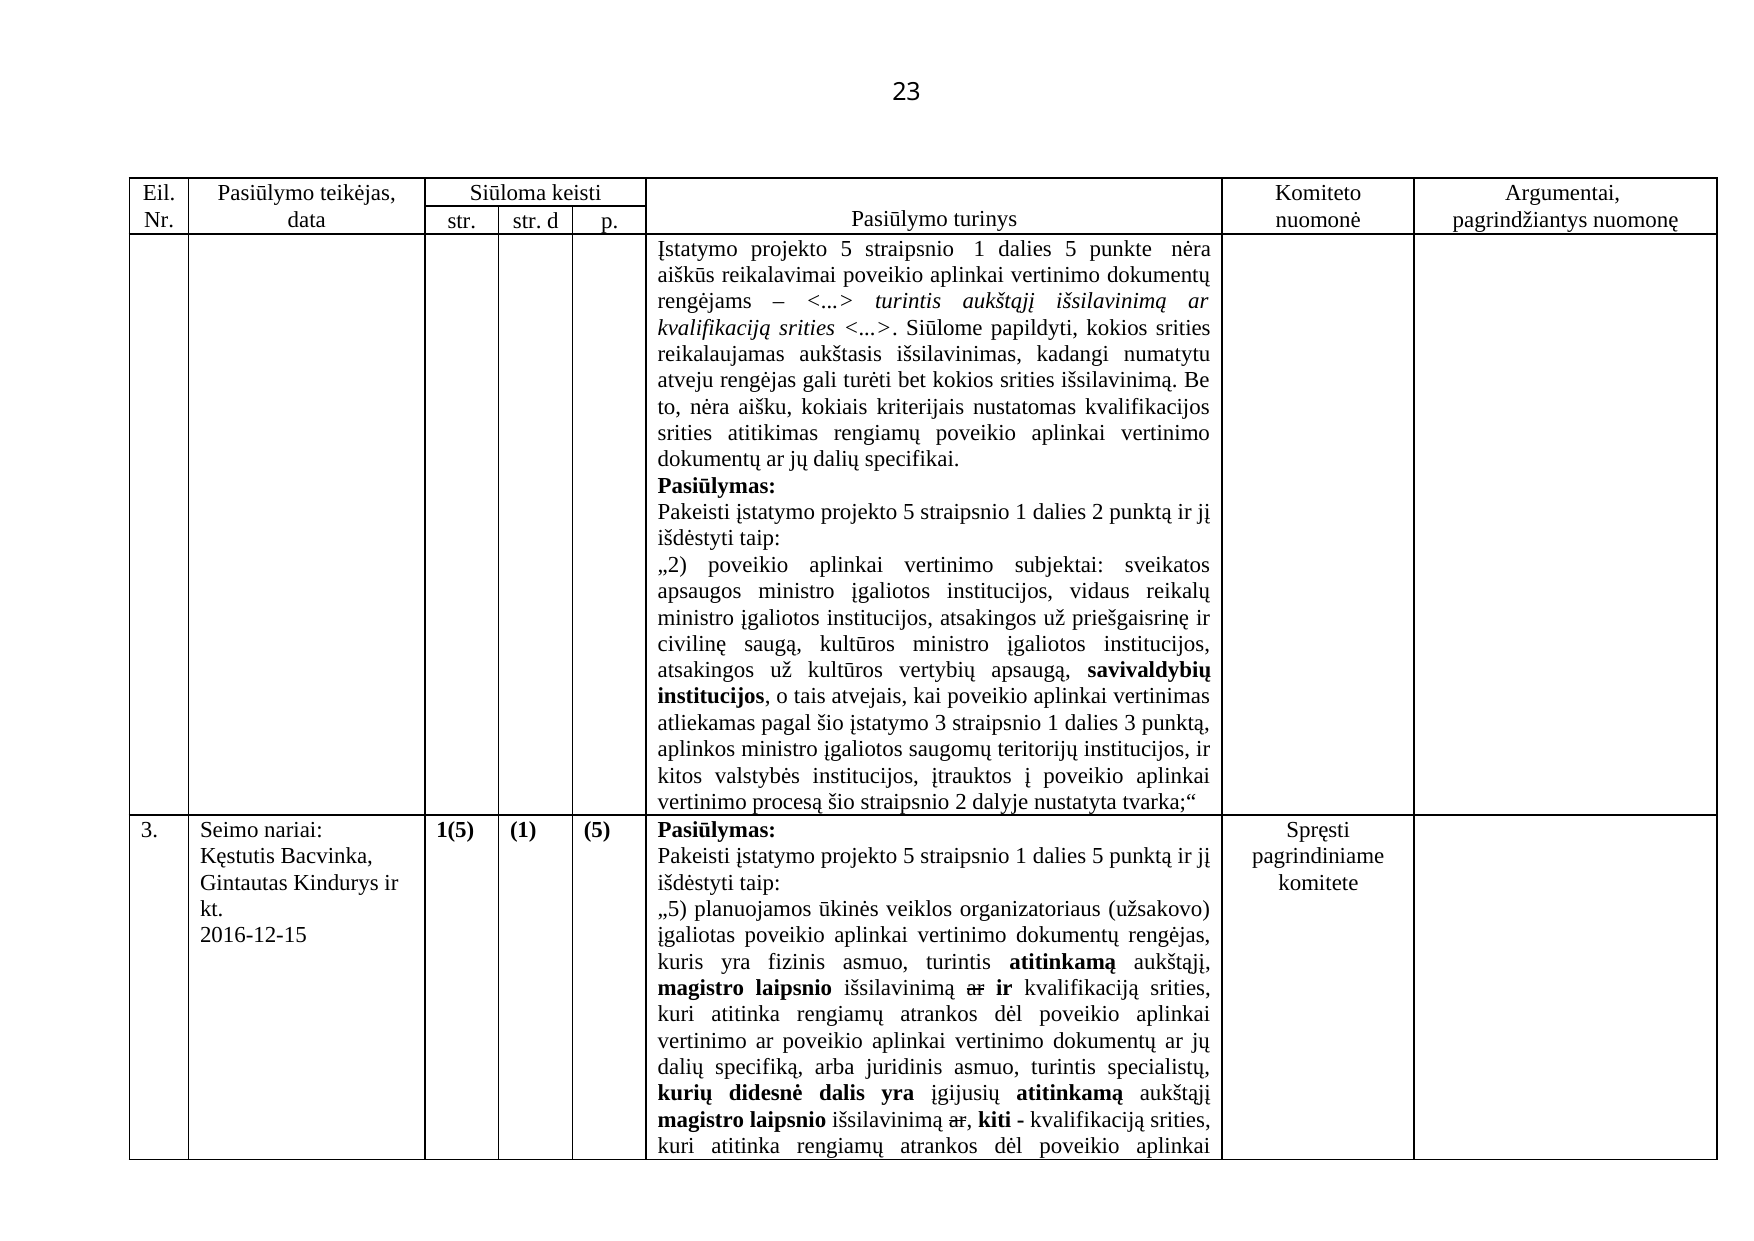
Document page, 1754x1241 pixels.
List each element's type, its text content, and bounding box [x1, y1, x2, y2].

table_cell [499, 235, 572, 814]
table_header Pasiūlymo teikėjas, data [189, 179, 424, 233]
table_cell (1) [499, 816, 572, 1158]
table_cell (5) [573, 816, 645, 1158]
table_header Komiteto nuomonė [1223, 179, 1413, 233]
table_cell [189, 235, 424, 814]
table_cell [573, 235, 645, 814]
table_header Eil. Nr. [130, 179, 188, 233]
table_cell [1223, 235, 1413, 814]
table_cell p. [573, 207, 645, 233]
table_cell Spręsti pagrindiniame komitete [1223, 816, 1413, 1158]
table_cell Seimo nariai: Kęstutis Bacvinka, Gintautas Kindurys ir kt. 2016-12-15 [189, 816, 424, 1158]
table_cell 1(5) [426, 816, 498, 1158]
table_header Siūloma keisti [426, 179, 645, 205]
table_cell [1415, 816, 1716, 1158]
table_cell Įstatymo projekto 5 straipsnio 1 dalies 5 punkte nėra aiškūs reikalavimai poveikio aplinkai vertinimo dokumentų rengėjams – <...> turintis aukštąjį išsilavinimą ar kvalifikaciją srities <...>. Siūlome papildyti, kokios srities reikalaujamas aukštasis išsilavinimas, kadangi numatytu atveju rengėjas gali turėti bet kokios srities išsilavinimą. Be to, nėra aišku, kokiais kriterijais nustatomas kvalifikacijos srities atitikimas rengiamų poveikio aplinkai vertinimo dokumentų ar jų dalių specifikai. Pasiūlymas: Pakeisti įstatymo projekto 5 straipsnio 1 dalies 2 punktą ir jį išdėstyti taip: „2) poveikio aplinkai vertinimo subjektai: sveikatos apsaugos ministro įgaliotos institucijos, vidaus reikalų ministro įgaliotos institucijos, atsakingos už priešgaisrinę ir civilinę saugą, kultūros ministro įgaliotos institucijos, atsakingos už kultūros vertybių apsaugą, savivaldybių institucijos, o tais atvejais, kai poveikio aplinkai vertinimas atliekamas pagal šio įstatymo 3 straipsnio 1 dalies 3 punktą, aplinkos ministro įgaliotos saugomų teritorijų institucijos, ir kitos valstybės institucijos, įtrauktos į poveikio aplinkai vertinimo procesą šio straipsnio 2 dalyje nustatyta tvarka;“ [647, 235, 1221, 814]
table_header Argumentai, pagrindžiantys nuomonę [1415, 179, 1716, 233]
table_cell str. d [499, 207, 572, 233]
table_cell Pasiūlymas: Pakeisti įstatymo projekto 5 straipsnio 1 dalies 5 punktą ir jį išdėstyti taip: „5) planuojamos ūkinės veiklos organizatoriaus (užsakovo) įgaliotas poveikio aplinkai vertinimo dokumentų rengėjas, kuris yra fizinis asmuo, turintis atitinkamą aukštąjį, magistro laipsnio išsilavinimą ar ir kvalifikaciją srities, kuri atitinka rengiamų atrankos dėl poveikio aplinkai vertinimo ar poveikio aplinkai vertinimo dokumentų ar jų dalių specifiką, arba juridinis asmuo, turintis specialistų, kurių didesnė dalis yra įgijusių atitinkamą aukštąjį magistro laipsnio išsilavinimą ar, kiti - kvalifikaciją srities, kuri atitinka rengiamų atrankos dėl poveikio aplinkai [647, 816, 1221, 1158]
table_cell [130, 235, 188, 814]
table_cell str. [426, 207, 498, 233]
table_cell 3. [130, 816, 188, 1158]
table_header Pasiūlymo turinys [647, 179, 1221, 233]
table_cell [426, 235, 498, 814]
table_cell [1415, 235, 1716, 814]
